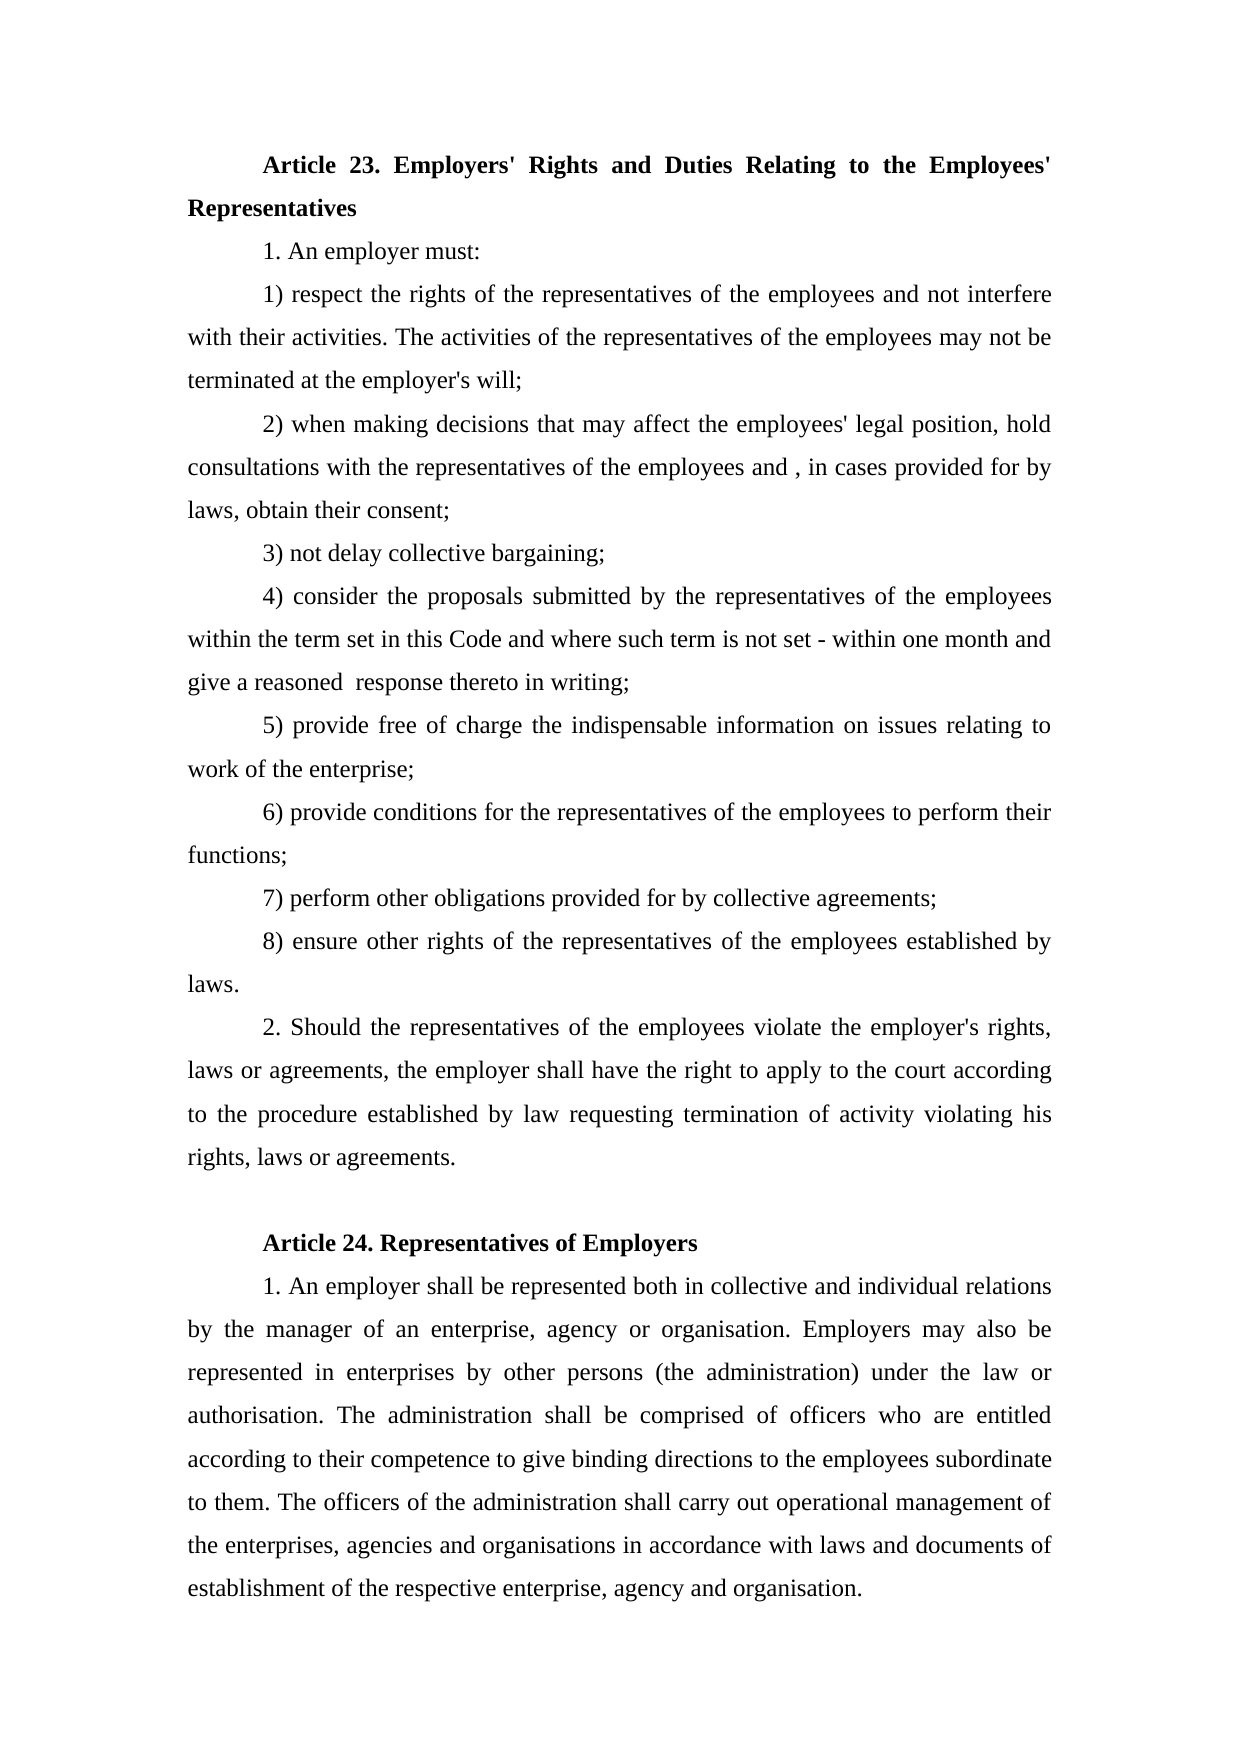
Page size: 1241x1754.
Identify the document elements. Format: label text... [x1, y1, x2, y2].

text 3) not delay collective bargaining; [187, 538, 1053, 567]
text 4) consider the proposals submitted by the representatives of the employees within the term set in this Code and where such term is not set - within one month and give a reasoned response thereto in writing; [187, 581, 1053, 696]
text 1) respect the rights of the representatives of the employees and not interfere with their activities. The activities of the representatives of the employees may not be terminated at the employer's will; [187, 279, 1053, 394]
text 1. An employer must: [187, 236, 1053, 265]
text Article 23. Employers' Rights and Duties Relating to the Employees' Representatives [187, 150, 1053, 222]
text 6) provide conditions for the representatives of the employees to perform their functions; [187, 797, 1053, 869]
text 5) provide free of charge the indispensable information on issues relating to work of the enterprise; [187, 711, 1053, 782]
text Article 24. Representatives of Employers [187, 1228, 1053, 1257]
text 1. An employer shall be represented both in collective and individual relations by the manager of an enterprise, agency or organisation. Employers may also be represented in enterprises by other persons (the administration) under the law or authorisation. The administration shall be comprised of officers who are entitled according to their competence to give binding directions to the employees subordinate to them. The officers of the administration shall carry out operational management of the enterprises, agencies and organisations in accordance with laws and documents of establishment of the respective enterprise, agency and organisation. [187, 1271, 1053, 1602]
text 2) when making decisions that may affect the employees' legal position, hold consultations with the representatives of the employees and , in cases provided for by laws, obtain their consent; [187, 409, 1053, 524]
text 8) ensure other rights of the representatives of the employees established by laws. [187, 926, 1053, 998]
text 7) perform other obligations provided for by collective agreements; [187, 883, 1053, 912]
text 2. Should the representatives of the employees violate the employer's rights, laws or agreements, the employer shall have the right to apply to the court according to the procedure established by law requesting termination of activity violating his rights, laws or agreements. [187, 1012, 1053, 1171]
